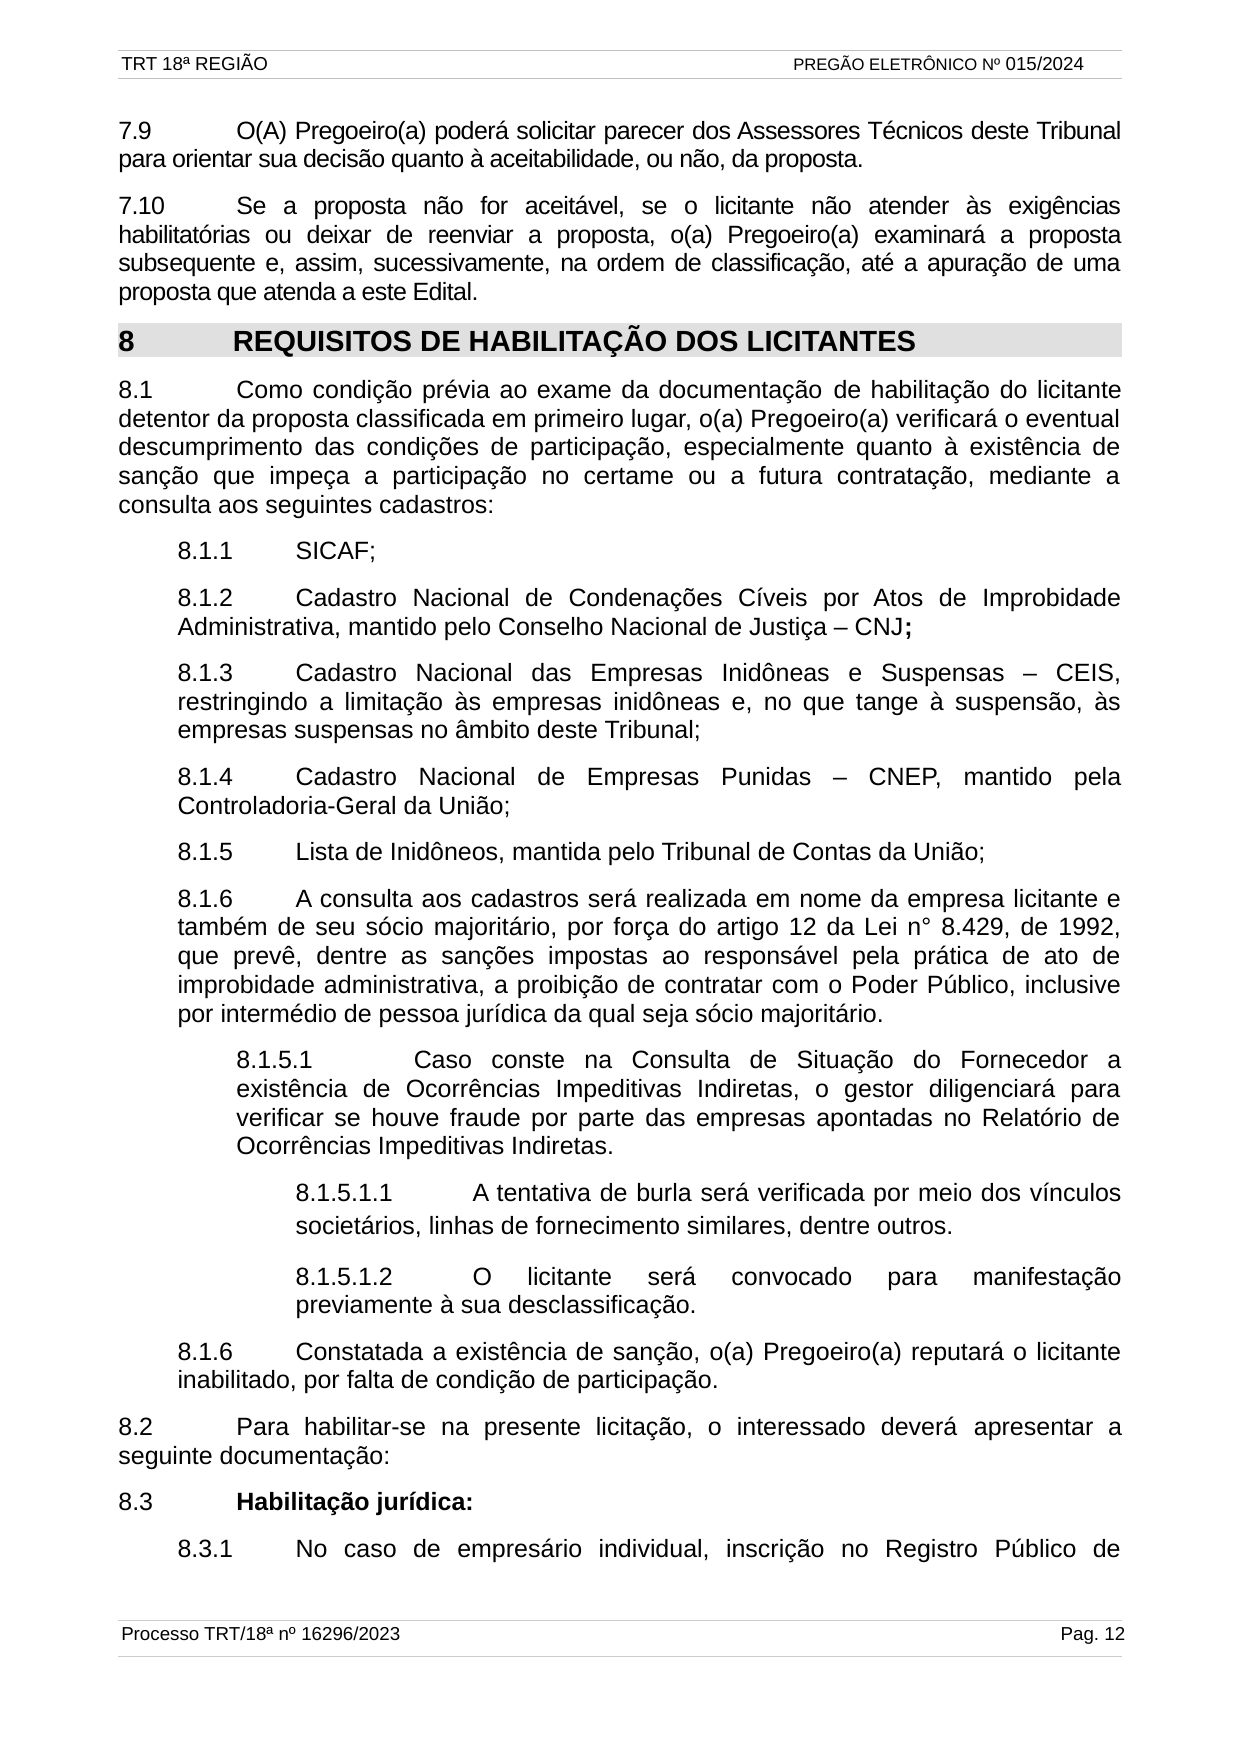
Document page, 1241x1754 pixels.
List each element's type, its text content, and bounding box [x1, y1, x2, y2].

text 8.1.5.1.2 O licitante será convocado para manifestação previamente à sua desclassificação. [295, 1261, 1122, 1319]
text 8.2 Para habilitar-se na presente licitação, o interessado deverá apresentar a seguinte documentação: [118, 1412, 1122, 1469]
text 7.9 O(A) Pregoeiro(a) poderá solicitar parecer dos Assessores Técnicos deste Tribunal para orientar sua decisão quanto à aceitabilidade, ou não, da proposta. [118, 116, 1122, 173]
text 8.1.1 SICAF; [177, 536, 1122, 565]
text 7.10 Se a proposta não for aceitável, se o licitante não atender às exigências habilitatórias ou deixar de reenviar a proposta, o(a) Pregoeiro(a) examinará a proposta subsequente e, assim, sucessivamente, na ordem de classificação, até a apuração de uma proposta que atenda a este Edital. [118, 191, 1122, 306]
text 8.1.6 Constatada a existência de sanção, o(a) Pregoeiro(a) reputará o licitante inabilitado, por falta de condição de participação. [177, 1337, 1122, 1394]
text 8.1.4 Cadastro Nacional de Empresas Punidas – CNEP, mantido pela Controladoria-Geral da União; [177, 762, 1122, 819]
text 8.1.6 A consulta aos cadastros será realizada em nome da empresa licitante e também de seu sócio majoritário, por força do artigo 12 da Lei n° 8.429, de 1992, que prevê, dentre as sanções impostas ao responsável pela prática de ato de improbidade administrativa, a proibição de contratar com o Poder Público, inclusive por intermédio de pessoa jurídica da qual seja sócio majoritário. [177, 883, 1122, 1027]
text 8.1.3 Cadastro Nacional das Empresas Inidôneas e Suspensas – CEIS, restringindo a limitação às empresas inidôneas e, no que tange à suspensão, às empresas suspensas no âmbito deste Tribunal; [177, 658, 1122, 744]
list 8.1.5.1.1 A tentativa de burla será verificada por meio dos vínculos societários, linhas de fornecimento similares, dentre outros. [295, 1178, 1122, 1239]
text 8.1.5 Lista de Inidôneos, mantida pelo Tribunal de Contas da União; [177, 837, 1122, 866]
text 8.3.1 No caso de empresário individual, inscrição no Registro Público de [177, 1533, 1122, 1562]
text 8.1.2 Cadastro Nacional de Condenações Cíveis por Atos de Improbidade Administrativa, mantido pelo Conselho Nacional de Justiça – CNJ; [177, 583, 1122, 640]
text 8 REQUISITOS DE HABILITAÇÃO DOS LICITANTES [118, 323, 1122, 357]
text 8.1 Como condição prévia ao exame da documentação de habilitação do licitante detentor da proposta classificada em primeiro lugar, o(a) Pregoeiro(a) verificará o eventual descumprimento das condições de participação, especialmente quanto à existência de sanção que impeça a participação no certame ou a futura contratação, mediante a consulta aos seguintes cadastros: [118, 375, 1122, 518]
text 8.1.5.1 Caso conste na Consulta de Situação do Fornecedor a existência de Ocorrências Impeditivas Indiretas, o gestor diligenciará para verificar se houve fraude por parte das empresas apontadas no Relatório de Ocorrências Impeditivas Indiretas. [236, 1045, 1122, 1160]
text 8.3 Habilitação jurídica: [118, 1487, 1122, 1516]
